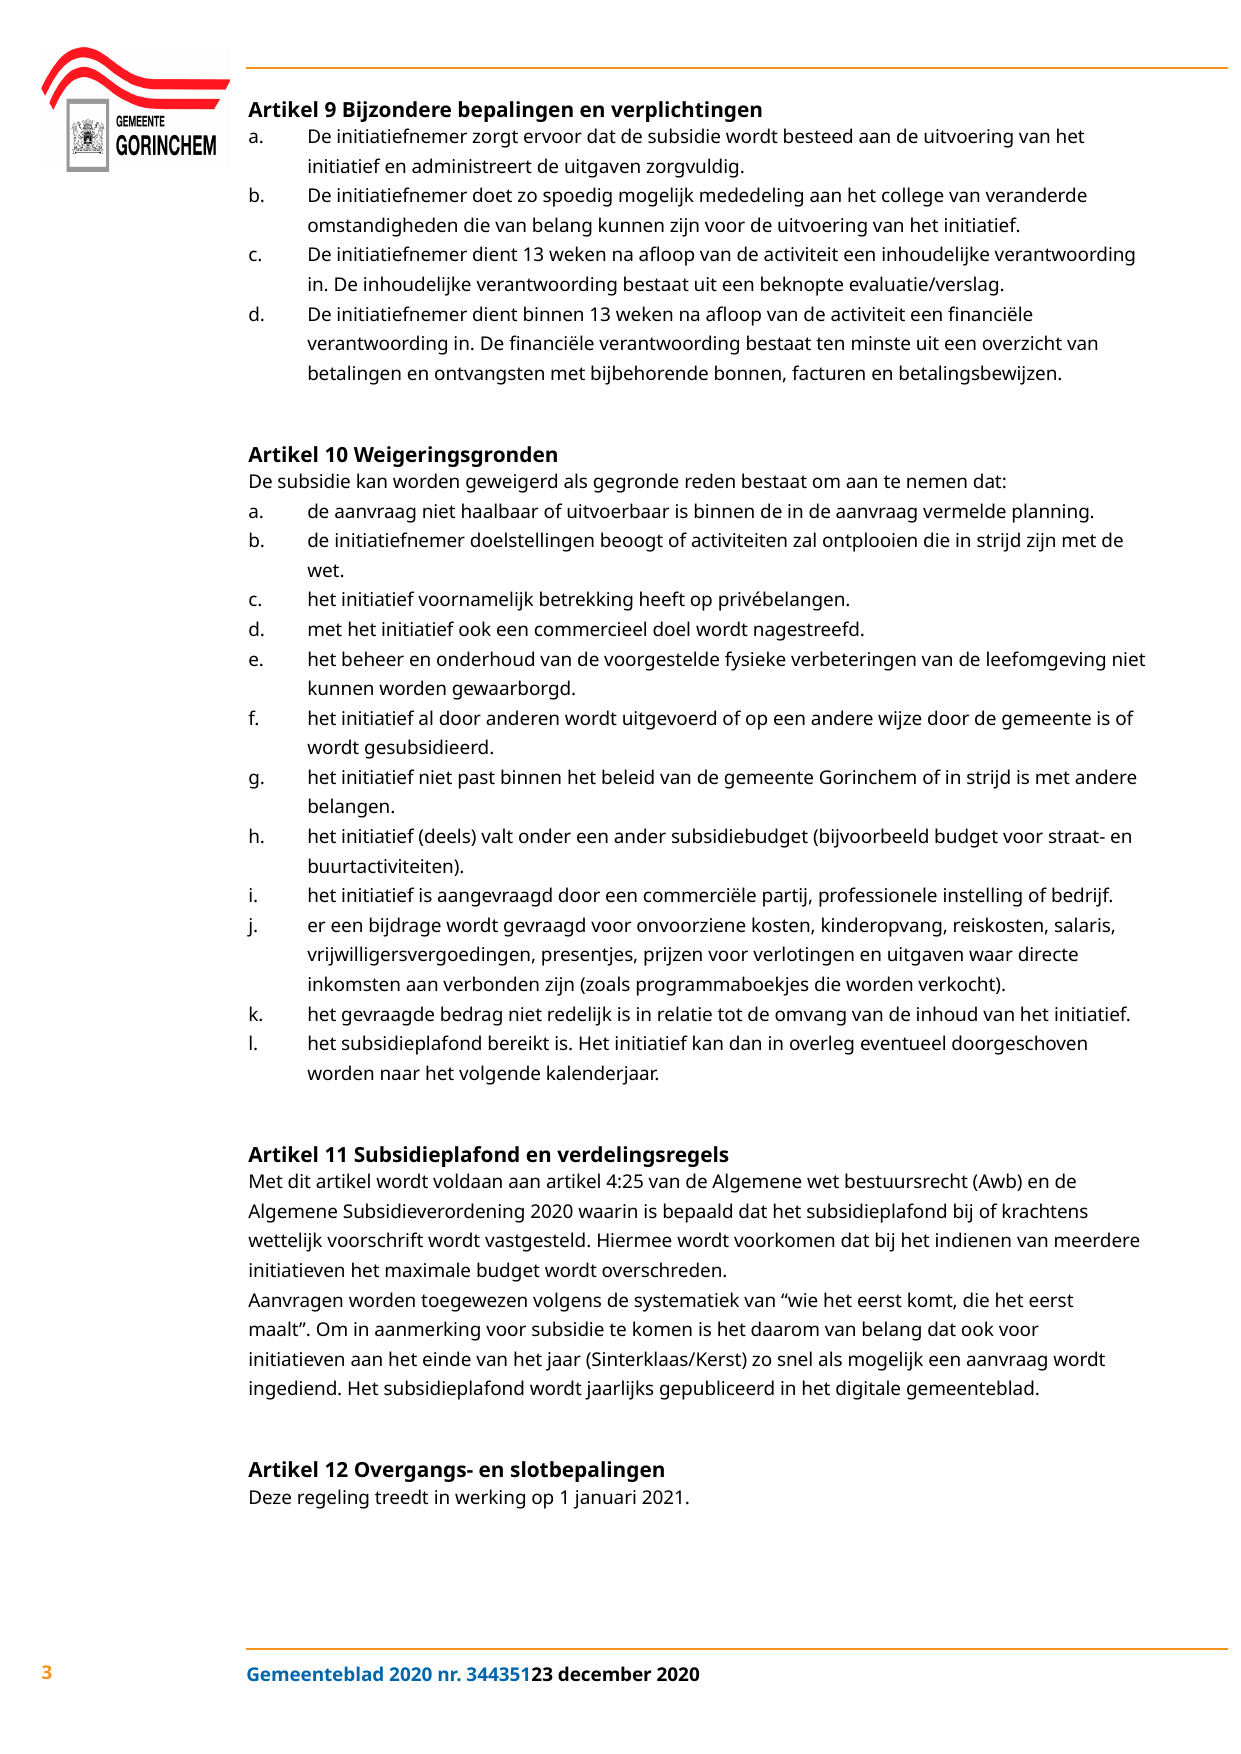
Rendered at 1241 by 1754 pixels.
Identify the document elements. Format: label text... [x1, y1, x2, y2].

list het gevraagde bedrag niet redelijk is in relatie tot de omvang van de inhoud van het initiatief. [248, 1001, 1152, 1027]
list er een bijdrage wordt gevraagd voor onvoorziene kosten, kinderopvang, reiskosten, salaris, vrijwilligersvergoedingen, presentjes, prijzen voor verlotingen en uitgaven waar directe inkomsten aan verbonden zijn (zoals programmaboekjes die worden verkocht). [248, 912, 1152, 997]
list De initiatiefnemer dient binnen 13 weken na afloop van de activiteit een financiële verantwoording in. De financiële verantwoording bestaat ten minste uit een overzicht van betalingen en ontvangsten met bijbehorende bonnen, facturen en betalingsbewijzen. [248, 301, 1152, 386]
text initiatieven aan het einde van het jaar (Sinterklaas/Kerst) zo snel als mogelijk een aanvraag wordt ingediend. Het subsidieplafond wordt jaarlijks gepubliceerd in het digitale gemeenteblad. [248, 1346, 1152, 1401]
list het initiatief is aangevraagd door een commerciële partij, professionele instelling of bedrijf. [248, 882, 1152, 908]
text Aanvragen worden toegewezen volgens de systematiek van “wie het eerst komt, die het eerst [248, 1287, 1152, 1312]
text Met dit artikel wordt voldaan aan artikel 4:25 van de Algemene wet bestuursrecht (Awb) en de Algemene Subsidieverordening 2020 waarin is bepaald dat het subsidieplafond bij of krachtens wettelijk voorschrift wordt vastgesteld. Hiermee wordt voorkomen dat bij het indienen van meerdere initiatieven het maximale budget wordt overschreden. [248, 1168, 1152, 1283]
list het initiatief voornamelijk betrekking heeft op privébelangen. [248, 587, 1152, 612]
text maalt”. Om in aanmerking voor subsidie te komen is het daarom van belang dat ook voor [248, 1316, 1152, 1342]
list de aanvraag niet haalbaar of uitvoerbaar is binnen de in de aanvraag vermelde planning. [248, 498, 1152, 524]
list het beheer en onderhoud van de voorgestelde fysieke verbeteringen van de leefomgeving niet kunnen worden gewaarborgd. [248, 646, 1152, 701]
list de initiatiefnemer doelstellingen beoogt of activiteiten zal ontplooien die in strijd zijn met de wet. [248, 527, 1152, 583]
text Artikel 9 Bijzondere bepalingen en verplichtingen [248, 95, 1152, 123]
list het initiatief niet past binnen het beleid van de gemeente Gorinchem of in strijd is met andere belangen. [248, 764, 1152, 819]
list met het initiatief ook een commercieel doel wordt nagestreefd. [248, 616, 1152, 642]
text De subsidie kan worden geweigerd als gegronde reden bestaat om aan te nemen dat: [248, 468, 1152, 494]
text Deze regeling treedt in werking op 1 januari 2021. [248, 1484, 1152, 1510]
list het initiatief al door anderen wordt uitgevoerd of op een andere wijze door de gemeente is of wordt gesubsidieerd. [248, 705, 1152, 760]
list De initiatiefnemer zorgt ervoor dat de subsidie wordt besteed aan de uitvoering van het initiatief en administreert de uitgaven zorgvuldig. [248, 123, 1152, 178]
list De initiatiefnemer dient 13 weken na afloop van de activiteit een inhoudelijke verantwoording in. De inhoudelijke verantwoording bestaat uit een beknopte evaluatie/verslag. [248, 242, 1152, 297]
list het subsidieplafond bereikt is. Het initiatief kan dan in overleg eventueel doorgeschoven worden naar het volgende kalenderjaar. [248, 1030, 1152, 1086]
list het initiatief (deels) valt onder een ander subsidiebudget (bijvoorbeeld budget voor straat- en buurtactiviteiten). [248, 823, 1152, 879]
text Artikel 12 Overgangs- en slotbepalingen [248, 1456, 1152, 1484]
picture [41, 47, 231, 172]
list De initiatiefnemer doet zo spoedig mogelijk mededeling aan het college van veranderde omstandigheden die van belang kunnen zijn voor de uitvoering van het initiatief. [248, 182, 1152, 238]
text Artikel 11 Subsidieplafond en verdelingsregels [248, 1140, 1152, 1168]
text Artikel 10 Weigeringsgronden [248, 440, 1152, 468]
